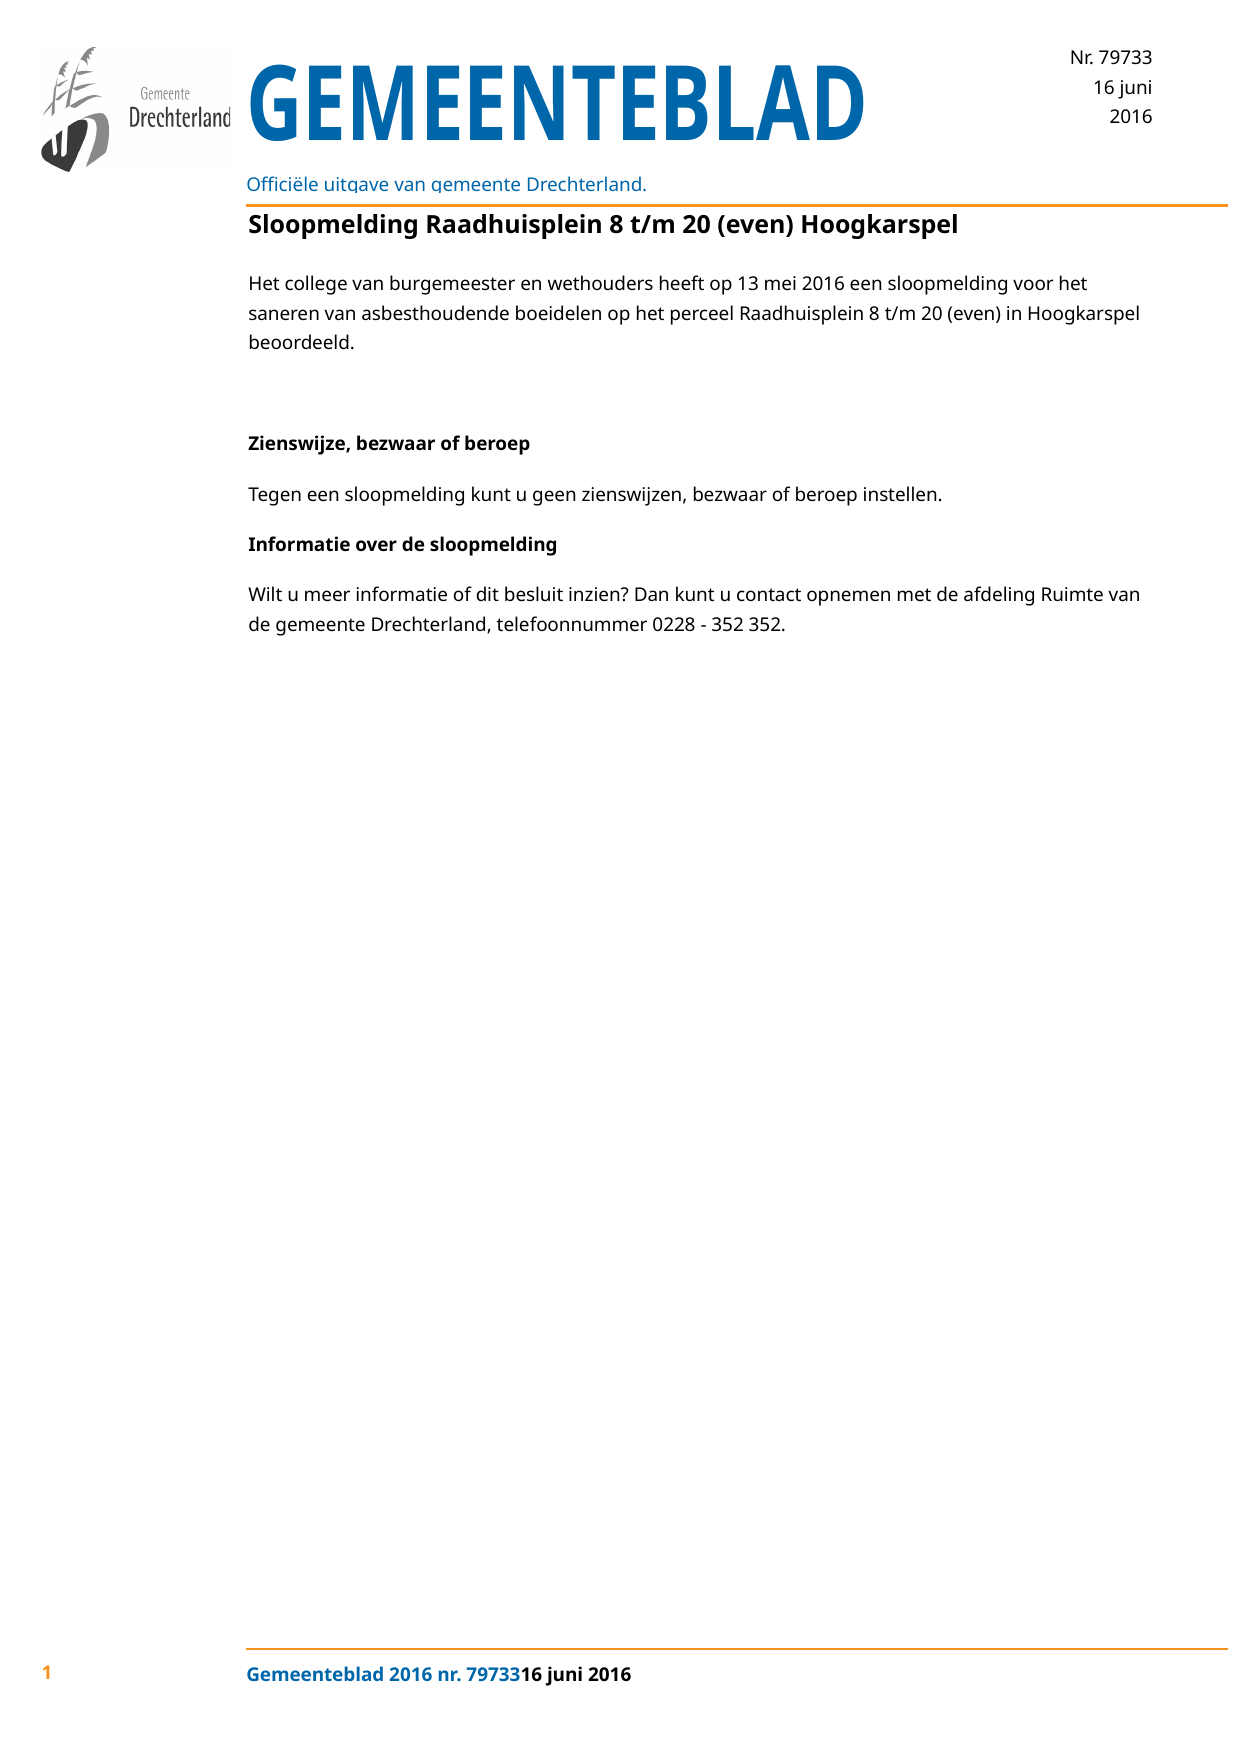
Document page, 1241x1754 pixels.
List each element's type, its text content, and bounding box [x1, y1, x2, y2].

text Zienswijze, bezwaar of beroep [248, 430, 1152, 456]
text Informatie over de sloopmelding [248, 531, 1152, 557]
text Sloopmelding Raadhuisplein 8 t/m 20 (even) Hoogkarspel [248, 207, 1152, 241]
picture [41, 47, 231, 172]
text Het college van burgemeester en wethouders heeft op 13 mei 2016 een sloopmelding voor het saneren van asbesthoudende boeidelen op het perceel Raadhuisplein 8 t/m 20 (even) in Hoogkarspel beoordeeld. [248, 270, 1152, 355]
text Tegen een sloopmelding kunt u geen zienswijzen, bezwaar of beroep instellen. [248, 481, 1152, 506]
text Wilt u meer informatie of dit besluit inzien? Dan kunt u contact opnemen met de afdeling Ruimte van de gemeente Drechterland, telefoonnummer 0228 - 352 352. [248, 582, 1152, 637]
